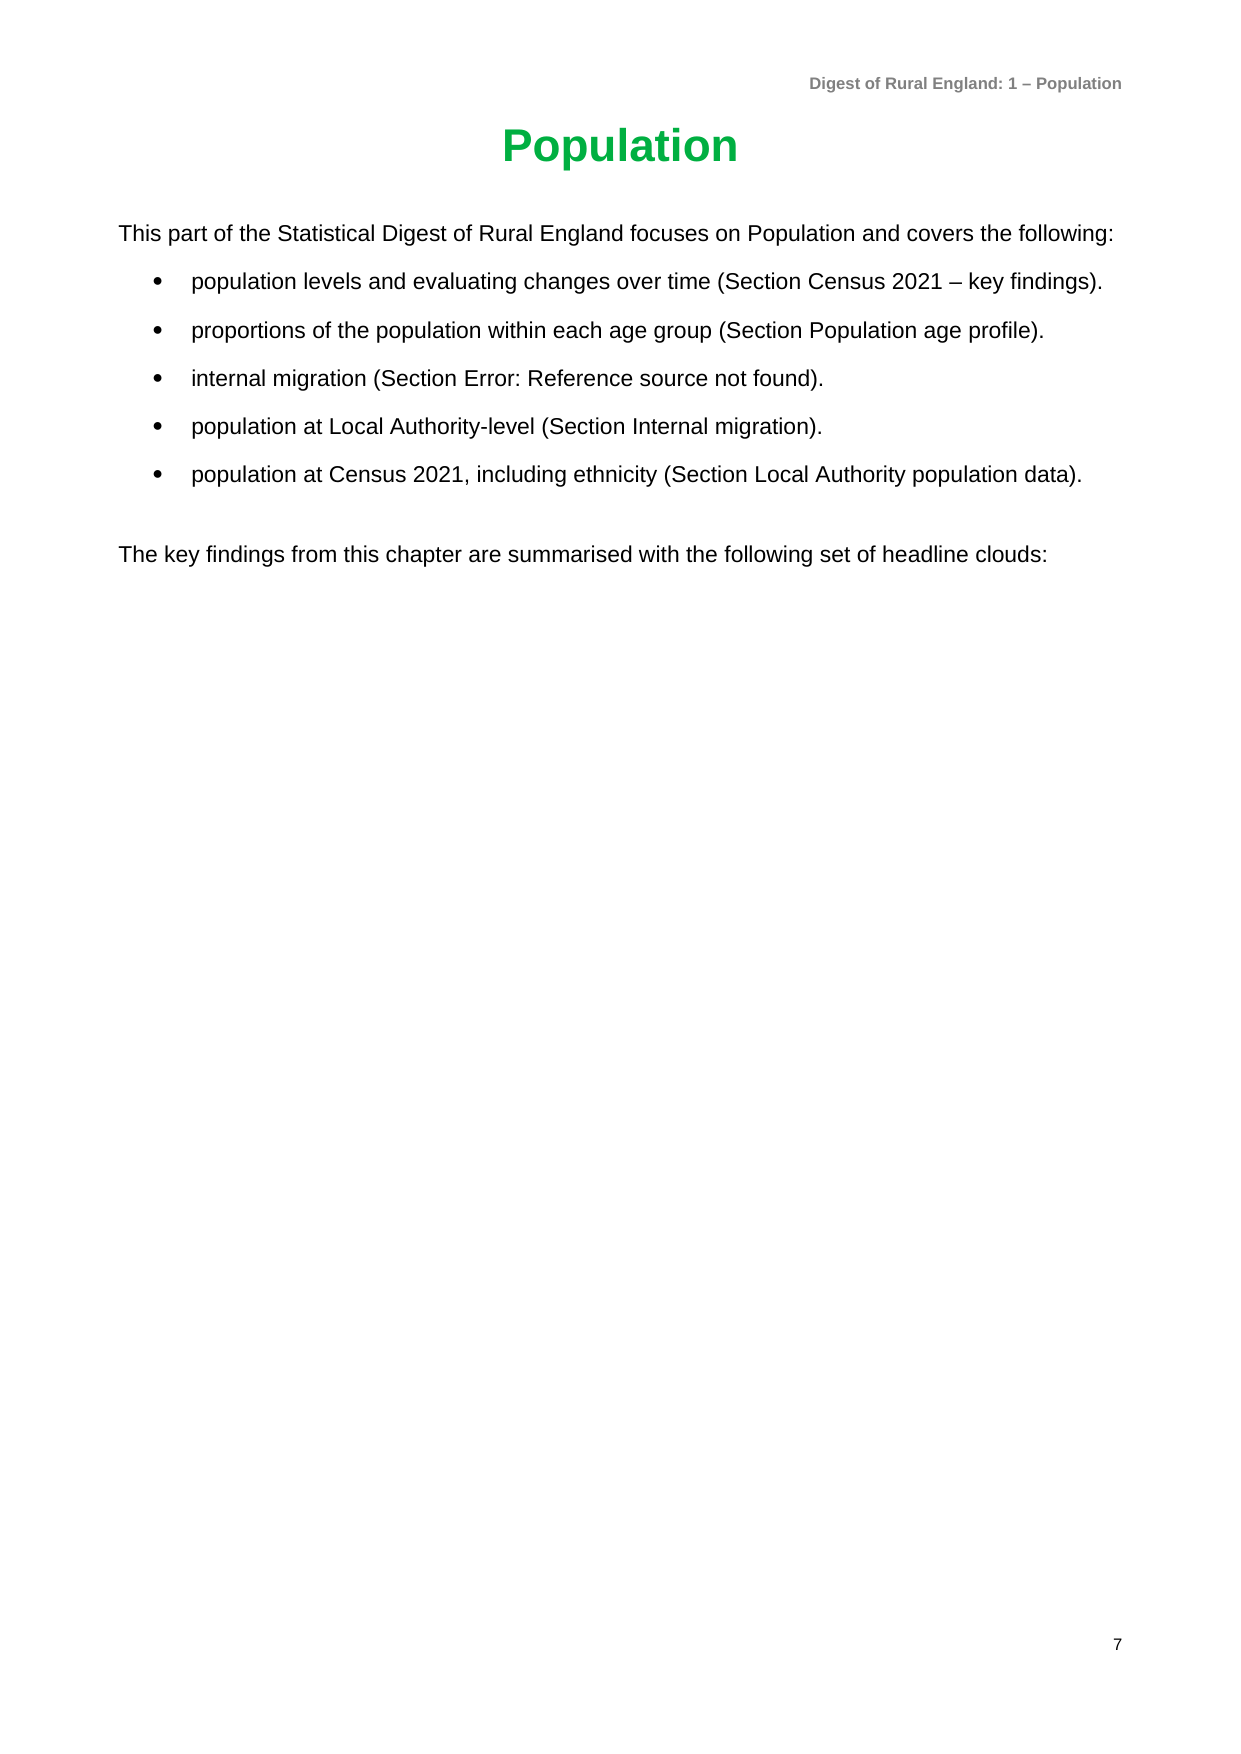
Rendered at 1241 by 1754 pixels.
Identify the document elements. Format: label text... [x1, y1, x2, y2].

text This part of the Statistical Digest of Rural England focuses on Population and covers the following: [118, 220, 1122, 246]
list population at Census 2021, including ethnicity (Section E). [153, 461, 1122, 488]
list population levels and evaluating changes over time (Section A). [153, 268, 1122, 295]
list proportions of the population within each age group (Section B). [153, 317, 1122, 343]
text The key findings from this chapter are summarised with the following set of headline clouds: [118, 541, 1122, 567]
list internal migration (Section C). [153, 365, 1122, 391]
subtitle Population [118, 118, 1122, 171]
list population at Local Authority-level (Section D). [153, 413, 1122, 439]
